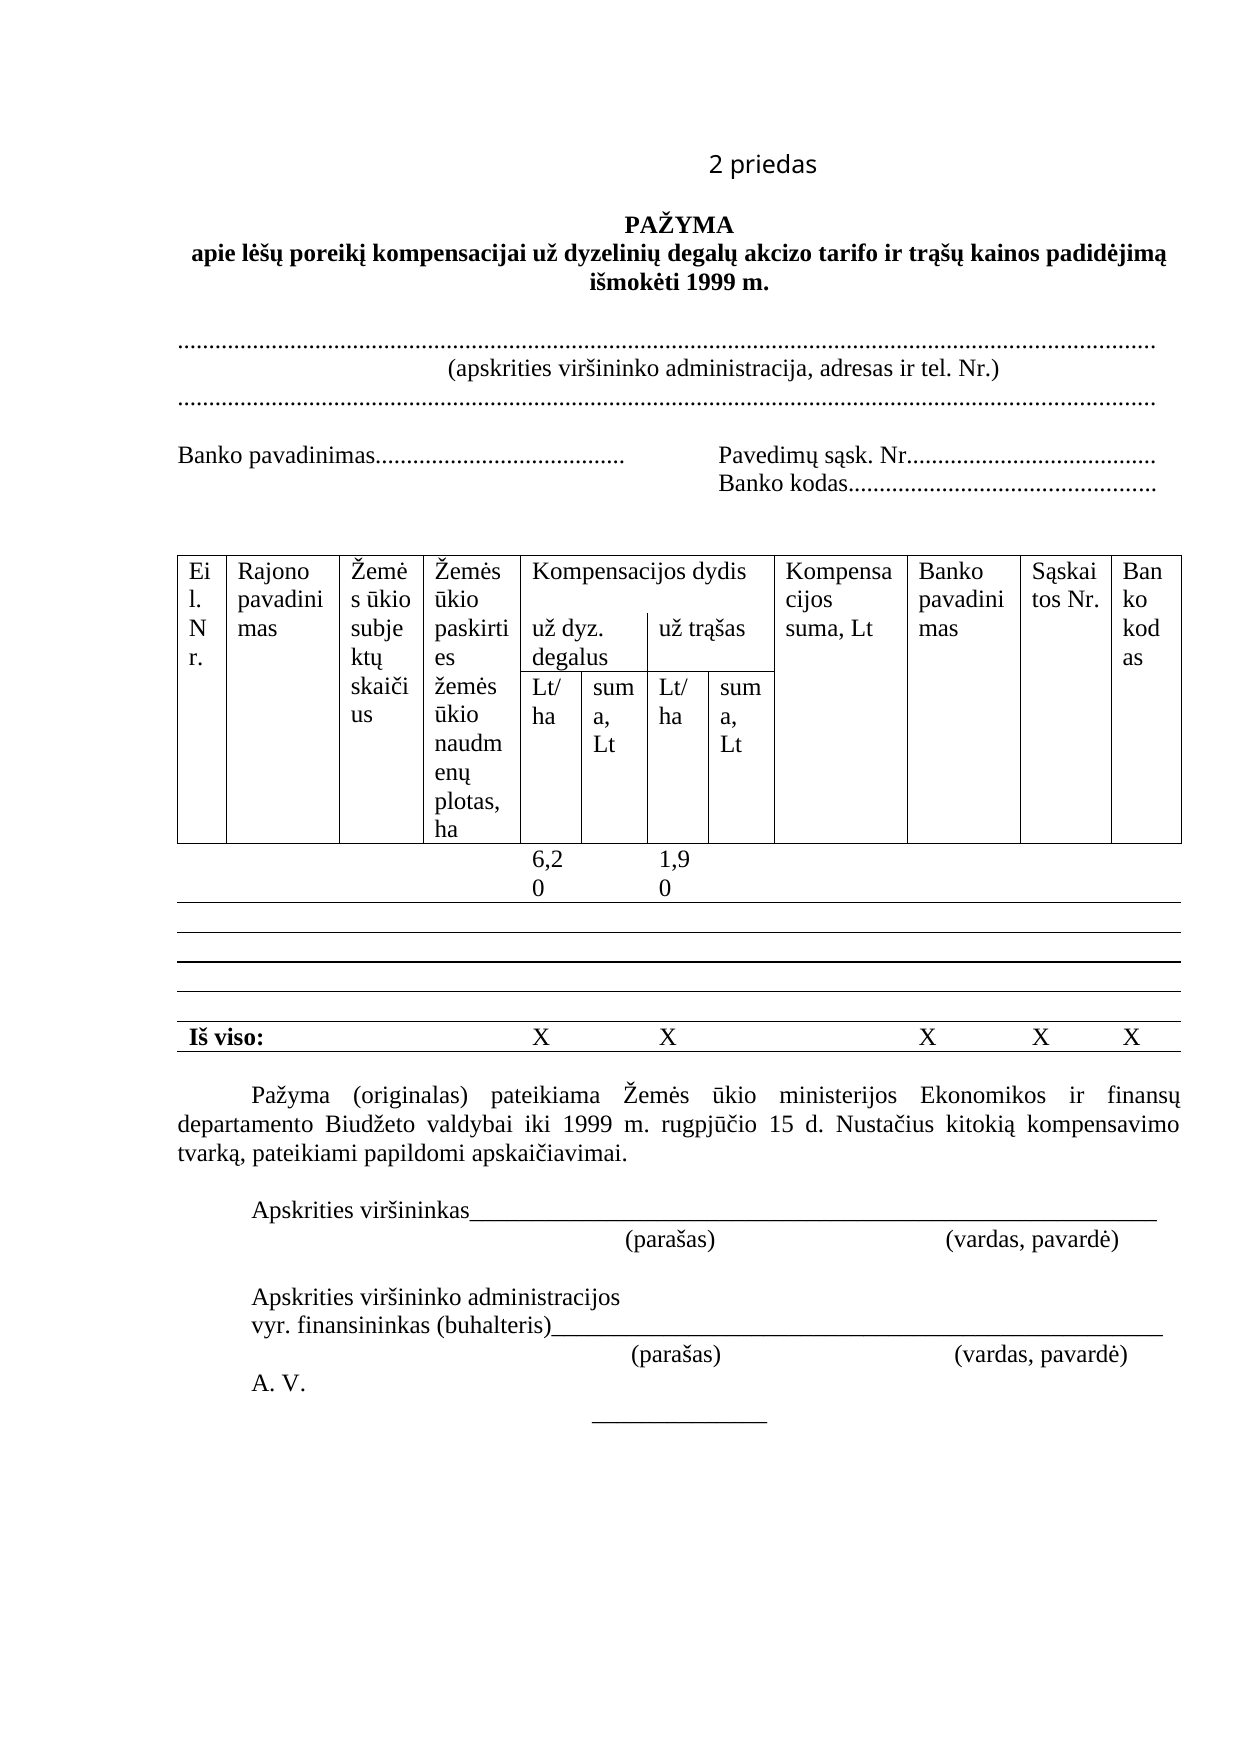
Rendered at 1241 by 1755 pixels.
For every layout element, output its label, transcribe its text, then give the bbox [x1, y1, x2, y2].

table_cell [226, 992, 339, 1021]
text A. V. [177, 1368, 1181, 1397]
table_cell už dyz. degalus [521, 613, 647, 671]
table_cell [582, 1022, 647, 1051]
text (parašas) (vardas, pavardė) [177, 1224, 1181, 1253]
table_cell [423, 933, 521, 961]
table_cell [1020, 844, 1111, 902]
table_cell [774, 903, 907, 932]
table_cell [582, 963, 647, 991]
table_cell [177, 963, 226, 991]
text 2 priedas [177, 147, 1181, 181]
table_cell 6,20 [521, 844, 582, 902]
text (parašas) (vardas, pavardė) [177, 1339, 1181, 1368]
table_cell [582, 844, 647, 902]
table_cell X [647, 1022, 708, 1051]
table_cell [339, 992, 423, 1021]
text ______________ [177, 1397, 1181, 1426]
table_cell [177, 992, 226, 1021]
table_header Kompensacijos suma, Lt [775, 556, 907, 843]
table_cell Iš viso: [177, 1022, 339, 1051]
table_cell [582, 992, 647, 1021]
table_cell [907, 903, 1020, 932]
table_cell [339, 1022, 423, 1051]
text apie lėšų poreikį kompensacijai už dyzelinių degalų akcizo tarifo ir trąšų kainos padidėjimą išmokėti 1999 m. [177, 238, 1181, 296]
table_cell [1111, 844, 1181, 902]
table_cell [709, 933, 774, 961]
table_cell [226, 903, 339, 932]
table_cell [1111, 933, 1181, 961]
table_cell [1111, 963, 1181, 991]
table_cell [774, 992, 907, 1021]
table_header Sąskaitos Nr. [1021, 556, 1111, 843]
table_cell X [1020, 1022, 1111, 1051]
table_cell 1,90 [647, 844, 708, 902]
table_cell X [521, 1022, 582, 1051]
text vyr. finansininkas (buhalteris) [177, 1311, 1181, 1339]
table_cell [1020, 963, 1111, 991]
table_cell [709, 844, 774, 902]
table_cell [907, 844, 1020, 902]
table_cell [1020, 992, 1111, 1021]
table_cell [423, 992, 521, 1021]
table_header Kompensacijos dydis [521, 556, 774, 612]
table_cell [1020, 903, 1111, 932]
table_cell [907, 933, 1020, 961]
table_cell [339, 963, 423, 991]
table_cell suma, Lt [709, 672, 774, 843]
table_cell [647, 933, 708, 961]
table_cell [521, 933, 582, 961]
text PAŽYMA [177, 210, 1181, 238]
table_cell [339, 844, 423, 902]
table_cell [1111, 903, 1181, 932]
table_cell [774, 933, 907, 961]
table_cell [774, 844, 907, 902]
table_cell [709, 963, 774, 991]
table_header Žemės ūkio paskirties žemės ūkio naudmenų plotas, ha [424, 556, 520, 843]
table_cell [521, 963, 582, 991]
table_header Eil. Nr. [178, 556, 226, 843]
table_cell [907, 992, 1020, 1021]
text Banko kodas. ... [177, 468, 1181, 497]
table_cell [582, 933, 647, 961]
table_cell [177, 903, 226, 932]
table_cell [177, 933, 226, 961]
table_cell Lt/ha [648, 672, 708, 843]
table_cell [709, 992, 774, 1021]
table_cell [1111, 992, 1181, 1021]
table_cell [582, 903, 647, 932]
table_cell Lt/ha [521, 672, 581, 843]
table_cell [709, 1022, 774, 1051]
table_cell [647, 903, 708, 932]
table_cell [647, 963, 708, 991]
table_cell suma, Lt [582, 672, 647, 843]
table_cell [647, 992, 708, 1021]
table_cell [1020, 933, 1111, 961]
table_cell [423, 903, 521, 932]
table_header Banko kodas [1112, 556, 1181, 843]
table_cell [709, 903, 774, 932]
table_header Žemės ūkio subjektų skaičius [340, 556, 423, 843]
table_cell [423, 963, 521, 991]
text Apskrities viršininkas [177, 1196, 1181, 1224]
table_cell [339, 933, 423, 961]
table_cell [774, 1022, 907, 1051]
table_cell [774, 963, 907, 991]
table_cell [177, 844, 226, 902]
table_cell [907, 963, 1020, 991]
table_cell [226, 933, 339, 961]
table_cell X [907, 1022, 1020, 1051]
table_cell [339, 903, 423, 932]
text Pažyma (originalas) pateikiama Žemės ūkio ministerijos Ekonomikos ir finansų departamento Biudžeto valdybai iki 1999 m. rugpjūčio 15 d. Nustačius kitokią kompensavimo tvarką, pateikiami papildomi apskaičiavimai. [177, 1081, 1181, 1167]
text Apskrities viršininko administracijos [177, 1282, 1181, 1311]
table_cell X [1111, 1022, 1181, 1051]
table_cell [423, 1022, 521, 1051]
table_header Rajono pavadinimas [227, 556, 339, 843]
table_cell už trąšas [648, 613, 774, 671]
table_cell [226, 963, 339, 991]
table_cell [423, 844, 521, 902]
table_cell [226, 844, 339, 902]
text (apskrities viršininko administracija, adresas ir tel. Nr.) [312, 353, 1181, 382]
table_cell [521, 903, 582, 932]
table_header Banko pavadinimas [908, 556, 1020, 843]
table_cell [521, 992, 582, 1021]
text Banko pavadinimas........................................ Pavedimų sąsk. Nr........................................ [177, 440, 1181, 468]
